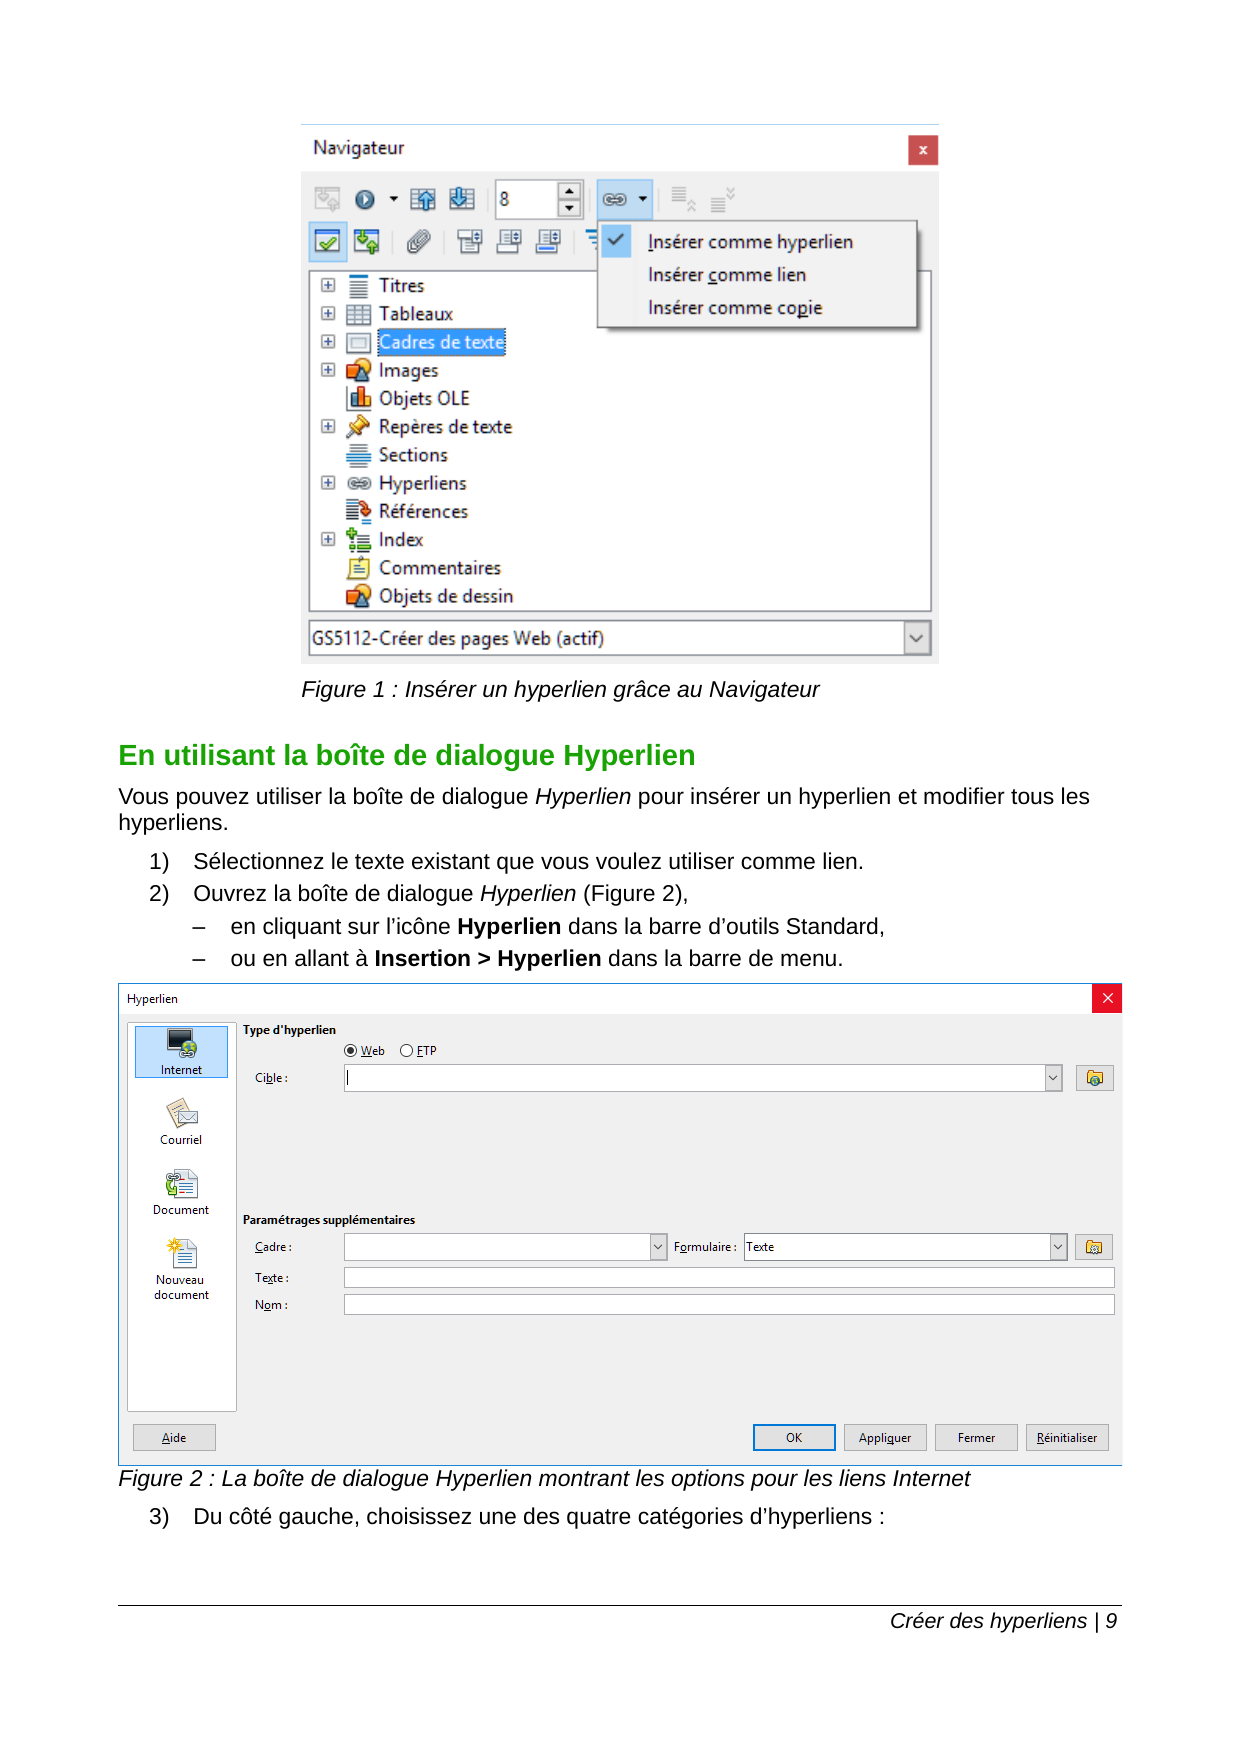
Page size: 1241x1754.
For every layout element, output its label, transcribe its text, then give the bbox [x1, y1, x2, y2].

picture [118, 983, 1123, 1466]
list Figure 2 : La boîte de dialogue Hyperlien montrant les options pour les liens Internet [118, 1466, 1122, 1491]
subtitle En utilisant la boîte de dialogue Hyperlien [118, 737, 1122, 771]
list en cliquant sur l’icône Hyperlien dans la barre d’outils Standard, [192, 913, 1122, 939]
list Du côté gauche, choisissez une des quatre catégories d’hyperliens : [169, 1491, 1122, 1529]
text Figure 1 : Insérer un hyperlien grâce au Navigateur [301, 676, 939, 702]
list ou en allant à Insertion > Hyperlien dans la barre de menu. [192, 945, 1122, 971]
list Sélectionnez le texte existant que vous voulez utiliser comme lien. [169, 848, 1122, 874]
text Vous pouvez utiliser la boîte de dialogue Hyperlien pour insérer un hyperlien et modifier tous les hyperliens. [118, 783, 1122, 836]
list [169, 977, 1122, 983]
list Ouvrez la boîte de dialogue Hyperlien (Figure 2), [169, 880, 1122, 907]
picture [301, 124, 939, 664]
